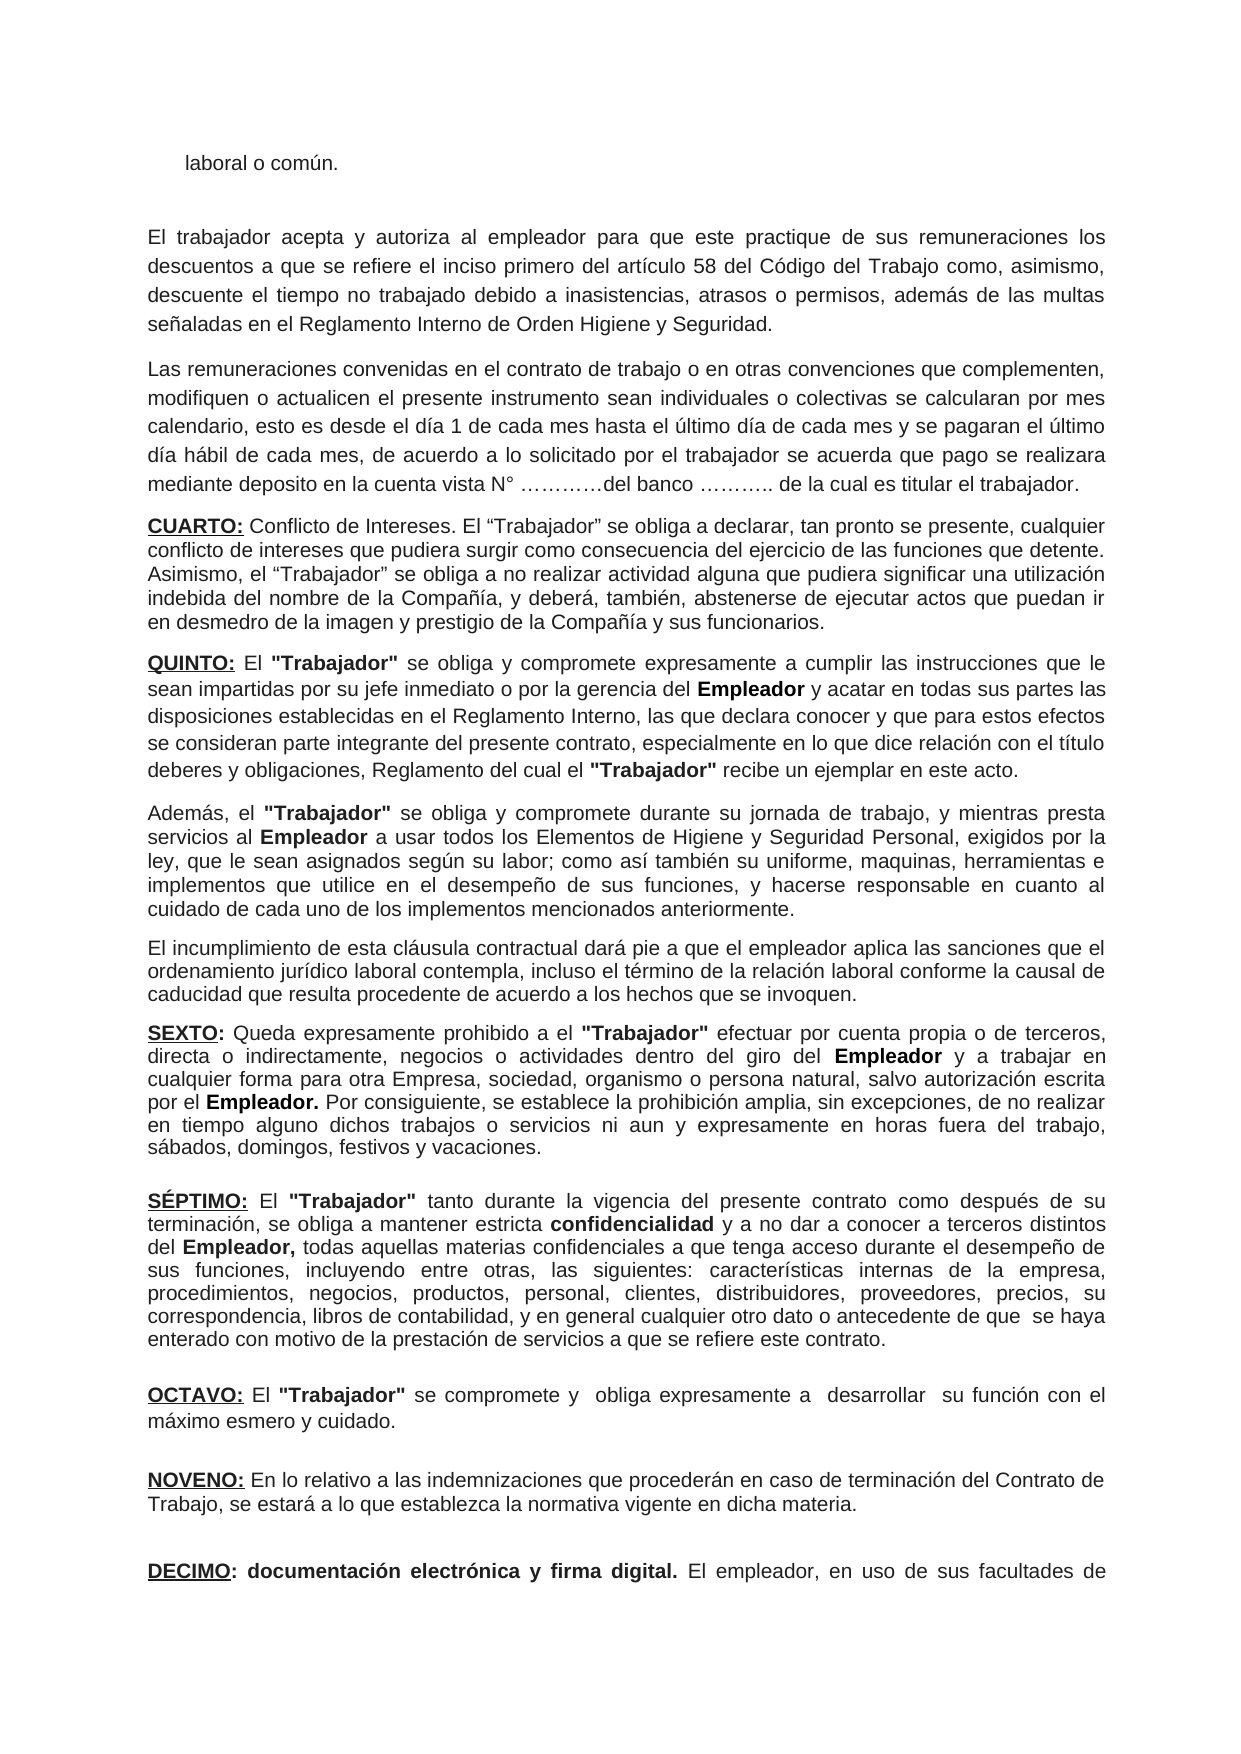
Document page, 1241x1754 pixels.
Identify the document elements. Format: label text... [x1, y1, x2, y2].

text SEXTO: Queda expresamente prohibido a el "Trabajador" efectuar por cuenta propia o de terceros, directa o indirectamente, negocios o actividades dentro del giro del Empleador y a trabajar en cualquier forma para otra Empresa, sociedad, organismo o persona natural, salvo autorización escrita por el Empleador. Por consiguiente, se establece la prohibición amplia, sin excepciones, de no realizar en tiempo alguno dichos trabajos o servicios ni aun y expresamente en horas fuera del trabajo, sábados, domingos, festivos y vacaciones. [147, 1022, 1107, 1159]
list laboral o común. [147, 148, 1107, 176]
text Además, el "Trabajador" se obliga y compromete durante su jornada de trabajo, y mientras presta servicios al Empleador a usar todos los Elementos de Higiene y Seguridad Personal, exigidos por la ley, que le sean asignados según su labor; como así también su uniforme, maquinas, herramientas e implementos que utilice en el desempeño de sus funciones, y hacerse responsable en cuanto al cuidado de cada uno de los implementos mencionados anteriormente. [147, 801, 1107, 921]
text CUARTO: Conflicto de Intereses. El “Trabajador” se obliga a declarar, tan pronto se presente, cualquier conflicto de intereses que pudiera surgir como consecuencia del ejercicio de las funciones que detente. Asimismo, el “Trabajador” se obliga a no realizar actividad alguna que pudiera significar una utilización indebida del nombre de la Compañía, y deberá, también, abstenerse de ejecutar actos que puedan ir en desmedro de la imagen y prestigio de la Compañía y sus funcionarios. [147, 514, 1107, 634]
text NOVENO: En lo relativo a las indemnizaciones que procederán en caso de terminación del Contrato de Trabajo, se estará a lo que establezca la normativa vigente en dicha materia. [147, 1467, 1107, 1516]
text SÉPTIMO: El "Trabajador" tanto durante la vigencia del presente contrato como después de su terminación, se obliga a mantener estricta confidencialidad y a no dar a conocer a terceros distintos del Empleador, todas aquellas materias confidenciales a que tenga acceso durante el desempeño de sus funciones, incluyendo entre otras, las siguientes: características internas de la empresa, procedimientos, negocios, productos, personal, clientes, distribuidores, proveedores, precios, su correspondencia, libros de contabilidad, y en general cualquier otro dato o antecedente de que se haya enterado con motivo de la prestación de servicios a que se refiere este contrato. [147, 1190, 1107, 1351]
text El trabajador acepta y autoriza al empleador para que este practique de sus remuneraciones los descuentos a que se refiere el inciso primero del artículo 58 del Código del Trabajo como, asimismo, descuente el tiempo no trabajado debido a inasistencias, atrasos o permisos, además de las multas señaladas en el Reglamento Interno de Orden Higiene y Seguridad. [147, 222, 1107, 337]
text QUINTO: El "Trabajador" se obliga y compromete expresamente a cumplir las instrucciones que le sean impartidas por su jefe inmediato o por la gerencia del Empleador y acatar en todas sus partes las disposiciones establecidas en el Reglamento Interno, las que declara conocer y que para estos efectos se consideran parte integrante del presente contrato, especialmente en lo que dice relación con el título deberes y obligaciones, Reglamento del cual el "Trabajador" recibe un ejemplar en este acto. [147, 650, 1107, 781]
text Las remuneraciones convenidas en el contrato de trabajo o en otras convenciones que complementen, modifiquen o actualicen el presente instrumento sean individuales o colectivas se calcularan por mes calendario, esto es desde el día 1 de cada mes hasta el último día de cada mes y se pagaran el último día hábil de cada mes, de acuerdo a lo solicitado por el trabajador se acuerda que pago se realizara mediante deposito en la cuenta vista N° …………del banco ……….. de la cual es titular el trabajador. [147, 353, 1107, 497]
text El incumplimiento de esta cláusula contractual dará pie a que el empleador aplica las sanciones que el ordenamiento jurídico laboral contempla, incluso el término de la relación laboral conforme la causal de caducidad que resulta procedente de acuerdo a los hechos que se invoquen. [147, 937, 1107, 1006]
text DECIMO: documentación electrónica y firma digital. El empleador, en uso de sus facultades de [147, 1558, 1107, 1582]
text OCTAVO: El "Trabajador" se compromete y obliga expresamente a desarrollar su función con el máximo esmero y cuidado. [147, 1382, 1107, 1433]
